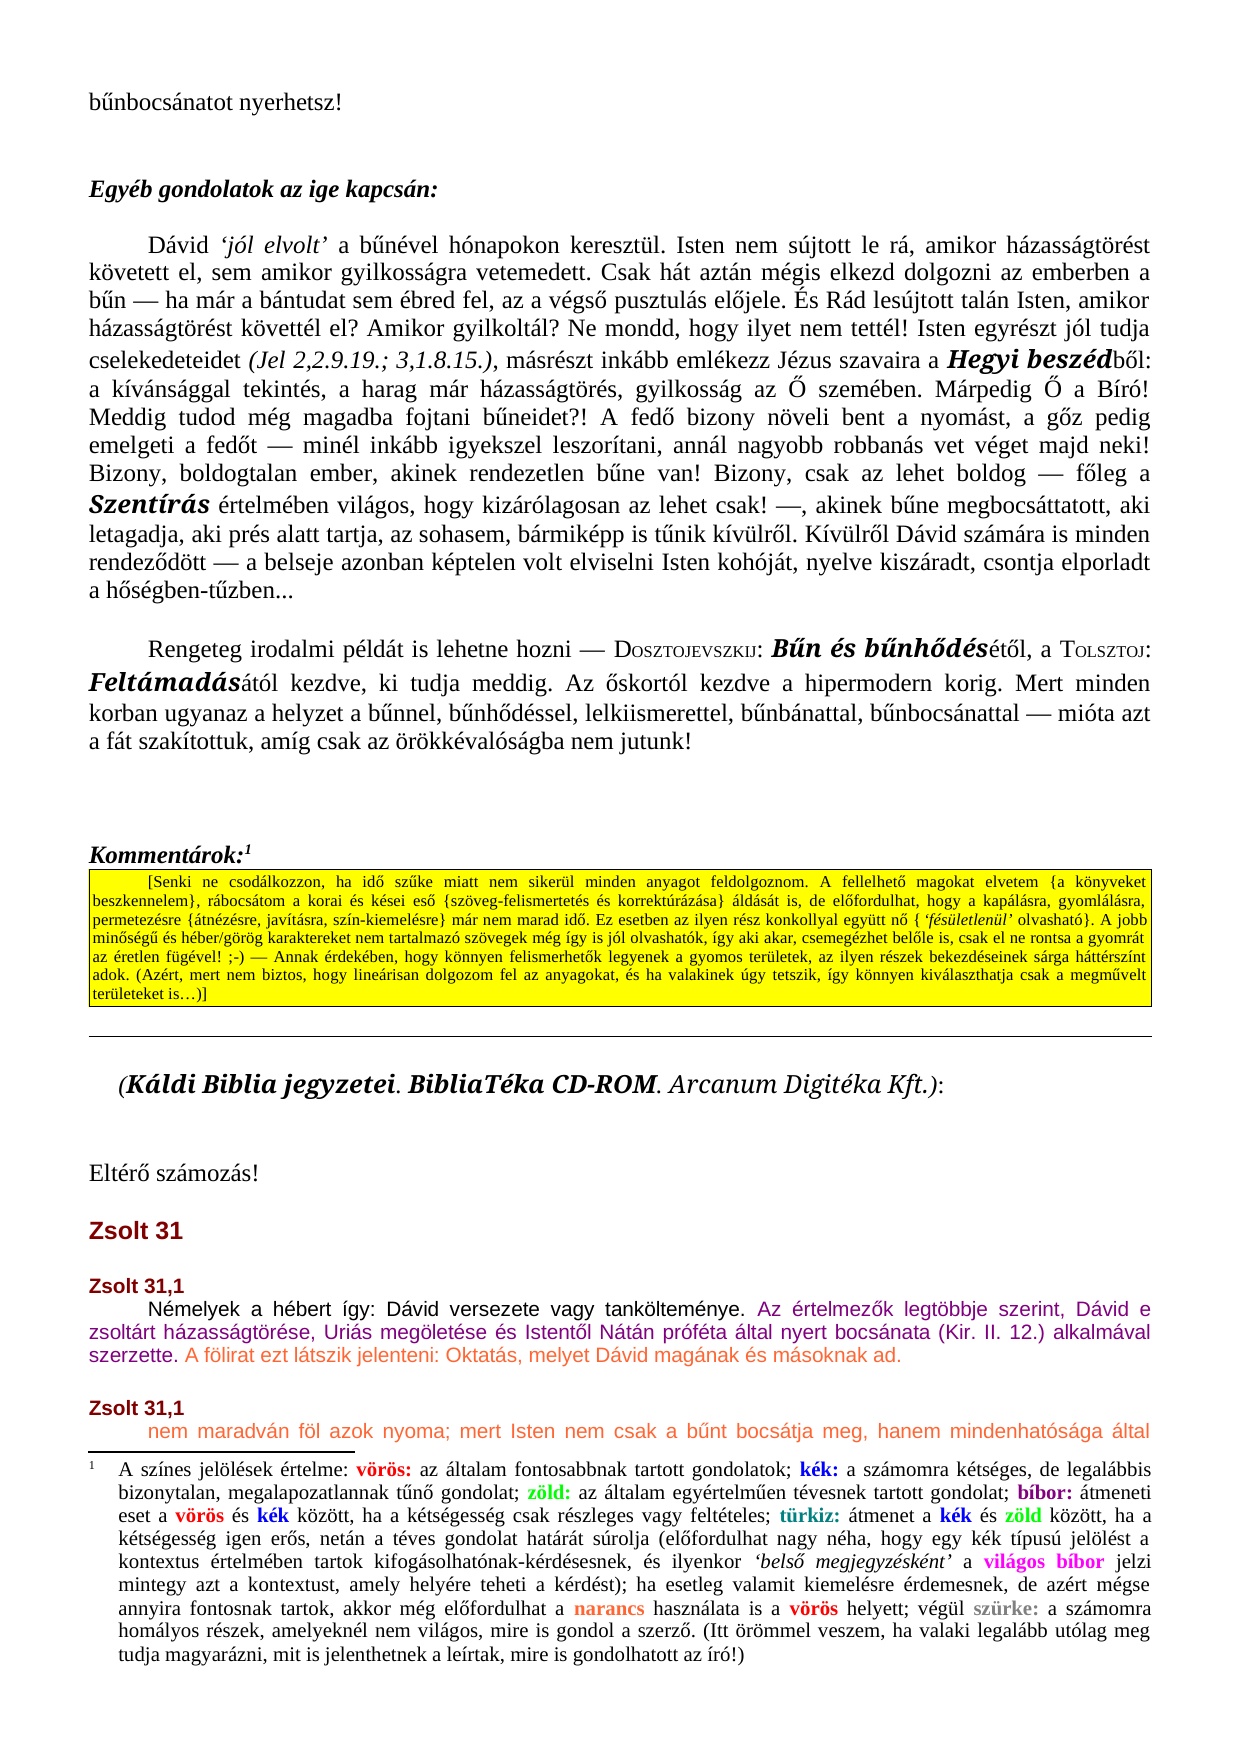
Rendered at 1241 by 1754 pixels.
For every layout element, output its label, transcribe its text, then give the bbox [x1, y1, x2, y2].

text Rengeteg irodalmi példát is lehetne hozni ― Dosztojevszkij: Bűn és bűnhődésétől, a Tolsztoj: Feltámadásától kezdve, ki tudja meddig. Az őskortól kezdve a hipermodern korig. Mert minden korban ugyanaz a helyzet a bűnnel, bűnhődéssel, lelkiismerettel, bűnbánattal, bűnbocsánattal ― mióta azt a fát szakítottuk, amíg csak az örökkévalóságba nem jutunk! [88, 631, 1152, 754]
text Dávid ‘jól elvolt’ a bűnével hónapokon keresztül. Isten nem sújtott le rá, amikor házasságtörést követett el, sem amikor gyilkosságra vetemedett. Csak hát aztán mégis elkezd dolgozni az emberben a bűn ― ha már a bántudat sem ébred fel, az a végső pusztulás előjele. És Rád lesújtott talán Isten, amikor házasságtörést követtél el? Amikor gyilkoltál? Ne mondd, hogy ilyet nem tettél! Isten egyrészt jól tudja cselekedeteidet (Jel 2,2.9.19.; 3,1.8.15.), másrészt inkább emlékezz Jézus szavaira a Hegyi beszédből: a kívánsággal tekintés, a harag már házasságtörés, gyilkosság az Ő szemében. Márpedig Ő a Bíró! Meddig tudod még magadba fojtani bűneidet?! A fedő bizony növeli bent a nyomást, a gőz pedig emelgeti a fedőt ― minél inkább igyekszel leszorítani, annál nagyobb robbanás vet véget majd neki! Bizony, boldogtalan ember, akinek rendezetlen bűne van! Bizony, csak az lehet boldog ― főleg a Szentírás értelmében világos, hogy kizárólagosan az lehet csak! ―, akinek bűne megbocsáttatott, aki letagadja, aki prés alatt tartja, az sohasem, bármiképp is tűnik kívülről. Kívülről Dávid számára is minden rendeződött ― a belseje azonban képtelen volt elviselni Isten kohóját, nyelve kiszáradt, csontja elporladt a hőségben-tűzben... [88, 231, 1152, 603]
text bűnbocsánatot nyerhetsz! [88, 88, 1152, 116]
text Eltérő számozás! [88, 1159, 1152, 1187]
text Zsolt 31,1 [88, 1274, 1152, 1297]
text A színes jelölések értelme: vörös: az általam fontosabbnak tartott gondolatok; kék: a számomra kétséges, de legalábbis bizonytalan, megalapozatlannak tűnő gondolat; zöld: az általam egyértelműen tévesnek tartott gondolat; bíbor: átmeneti eset a vörös és kék között, ha a kétségesség csak részleges vagy feltételes; türkiz: átmenet a kék és zöld között, ha a kétségesség igen erős, netán a téves gondolat határát súrolja (előfordulhat nagy néha, hogy egy kék típusú jelölést a kontextus értelmében tartok kifogásolhatónak-kérdésesnek, és ilyenkor ‘belső megjegyzésként’ a világos bíbor jelzi mintegy azt a kontextust, amely helyére teheti a kérdést); ha esetleg valamit kiemelésre érdemesnek, de azért mégse annyira fontosnak tartok, akkor még előfordulhat a narancs használata is a vörös helyett; végül szürke: a számomra homályos részek, amelyeknél nem világos, mire is gondol a szerző. (Itt örömmel veszem, ha valaki legalább utólag meg tudja magyarázni, mit is jelenthetnek a leírtak, mire is gondolhatott az író!) [88, 1458, 1152, 1665]
text Egyéb gondolatok az ige kapcsán: [88, 175, 1152, 203]
text Némelyek a hébert így: Dávid versezete vagy tankölteménye. Az értelmezők legtöbbje szerint, Dávid e zsoltárt házasságtörése, Uriás megöletése és Istentől Nátán próféta által nyert bocsánata (Kir. II. 12.) alkalmával szerzette. A fölirat ezt látszik jelenteni: Oktatás, melyet Dávid magának és másoknak ad. [88, 1297, 1152, 1367]
text Kommentárok: [88, 841, 1152, 869]
text nem maradván föl azok nyoma; mert Isten nem csak a bűnt bocsátja meg, hanem mindenhatósága által [88, 1420, 1152, 1443]
text [Senki ne csodálkozzon, ha idő szűke miatt nem sikerül minden anyagot feldolgoznom. A fellelhető magokat elvetem {a könyveket beszkennelem}, rábocsátom a korai és kései eső {szöveg-felismertetés és korrektúrázása} áldását is, de előfordulhat, hogy a kapálásra, gyomlálásra, permetezésre {átnézésre, javításra, szín-kiemelésre} már nem marad idő. Ez esetben az ilyen rész konkollyal együtt nő {‘fésületlenül’ olvasható}. A jobb minőségű és héber/görög karaktereket nem tartalmazó szövegek még így is jól olvashatók, így aki akar, csemegézhet belőle is, csak el ne rontsa a gyomrát az éretlen fügével! ;‑) ― Annak érdekében, hogy könnyen felismerhetők legyenek a gyomos területek, az ilyen részek bekezdéseinek sárga háttérszínt adok. (Azért, mert nem biztos, hogy lineárisan dolgozom fel az anyagokat, és ha valakinek úgy tetszik, így könnyen kiválaszthatja csak a megművelt területeket is…)] [90, 870, 1151, 1006]
text Zsolt 31 [88, 1217, 1152, 1245]
text (Káldi Biblia jegyzetei. BibliaTéka CD-ROM. Arcanum Digitéka Kft.): [88, 1037, 1152, 1130]
text Zsolt 31,1 [88, 1397, 1152, 1420]
